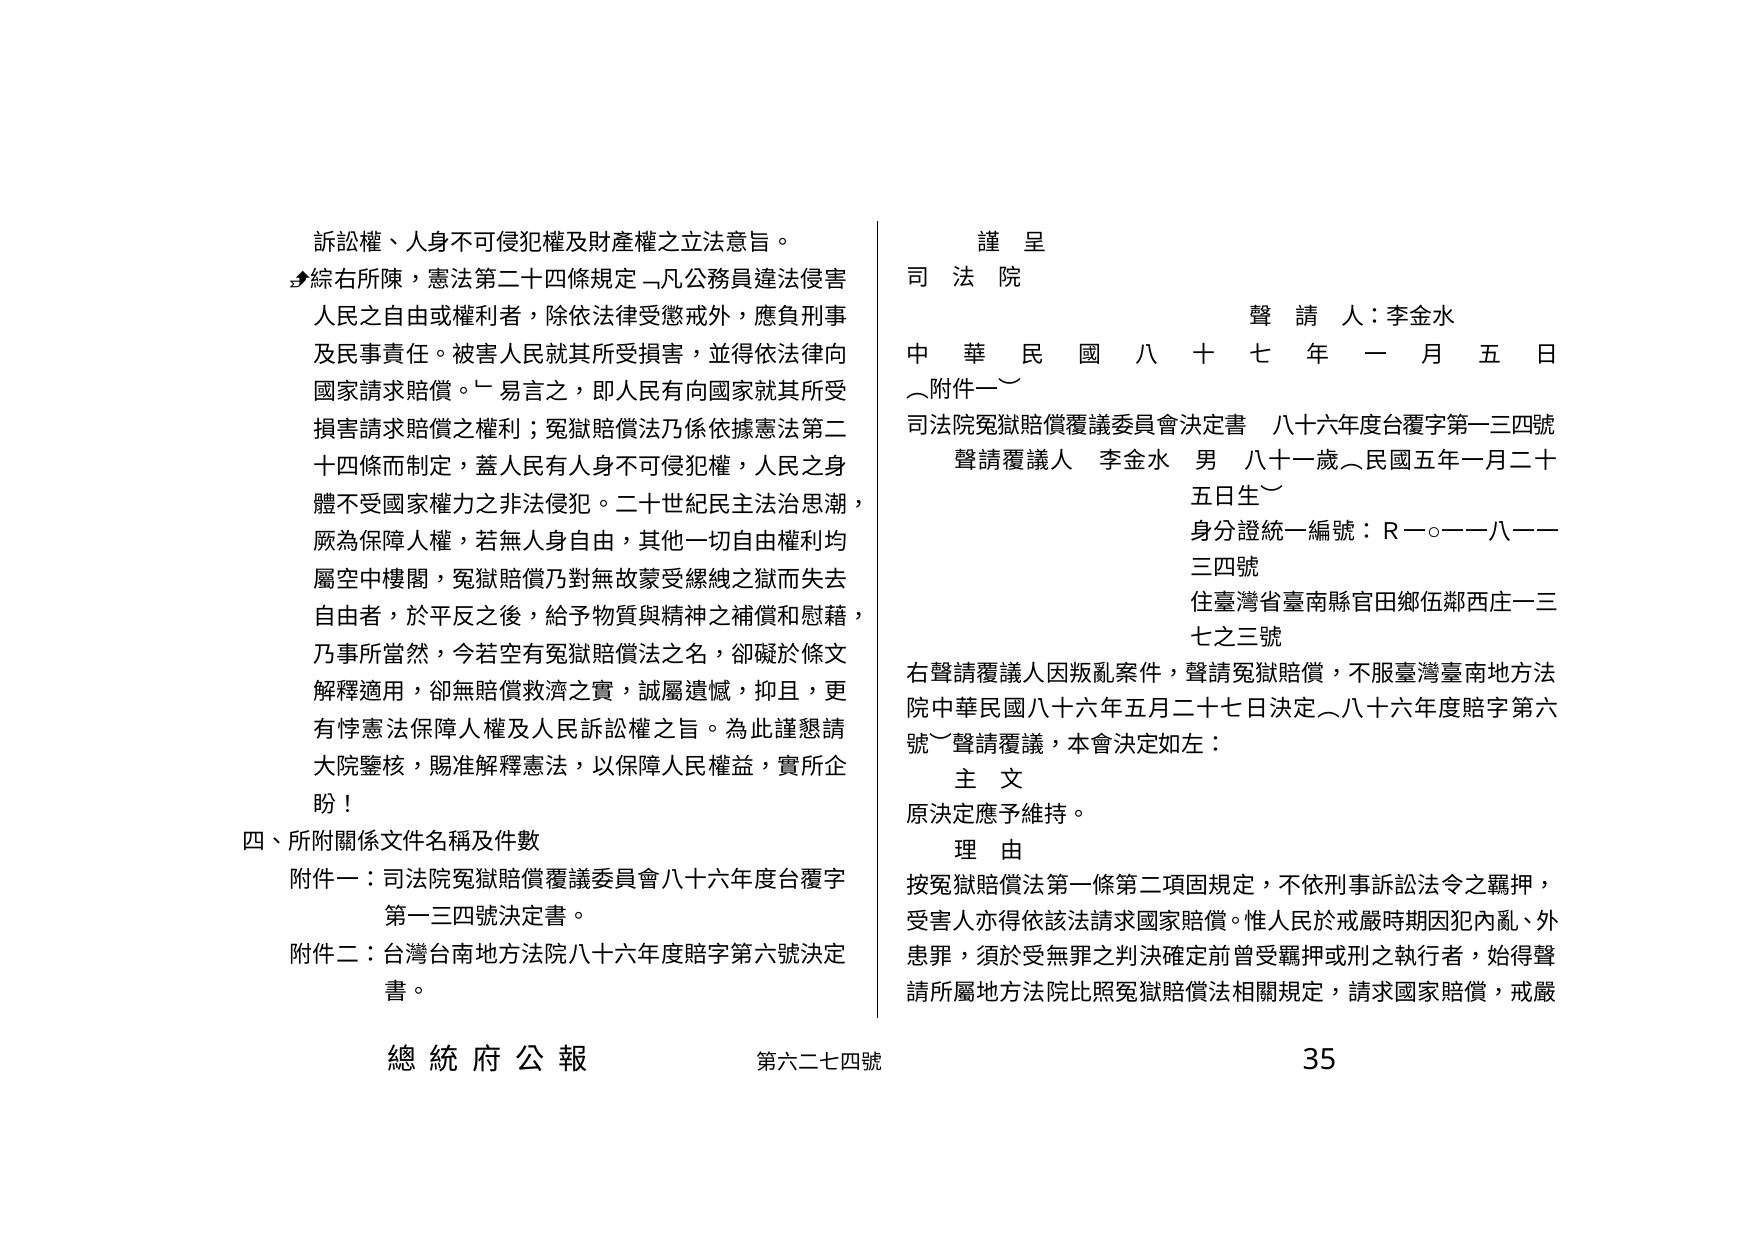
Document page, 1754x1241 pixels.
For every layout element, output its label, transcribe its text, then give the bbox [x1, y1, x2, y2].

text 原決定應予維持。 [907, 794, 1559, 830]
text 理 由 [954, 830, 1559, 865]
text 司法院冤獄賠償覆議委員會決定書 八十六年度台覆字第一三四號 [907, 405, 1559, 440]
text 司 法 院 [907, 257, 1559, 292]
text 主 文 [954, 759, 1559, 794]
text 中華民國八十七年一月五日 [907, 332, 1559, 369]
text 綜右所陳，憲法第二十四條規定﹁凡公務員違法侵害人民之自由或權利者，除依法律受懲戒外，應負刑事及民事責任。被害人民就其所受損害，並得依法律向國家請求賠償。﹂易言之，即人民有向國家就其所受損害請求賠償之權利；冤獄賠償法乃係依據憲法第二十四條而制定，蓋人民有人身不可侵犯權，人民之身體不受國家權力之非法侵犯。二十世紀民主法治思潮，厥為保障人權，若無人身自由，其他一切自由權利均屬空中樓閣，冤獄賠償乃對無故蒙受縲絏之獄而失去自由者，於平反之後，給予物質與精神之補償和慰藉，乃事所當然，今若空有冤獄賠償法之名，卻礙於條文解釋適用，卻無賠償救濟之實，誠屬遺憾，抑且，更有悖憲法保障人權及人民訴訟權之旨。為此謹懇請 大院鑒核，賜准解釋憲法，以保障人民權益，實所企盼！ [289, 257, 847, 819]
text 四、所附關係文件名稱及件數 [242, 819, 847, 857]
text 聲請覆議人 李金水 男 八十一歲︵民國五年一月二十五日生︶ [954, 440, 1559, 511]
text 聲 請 人：李金水 [907, 292, 1559, 332]
text 附件一：司法院冤獄賠償覆議委員會八十六年度台覆字第一三四號決定書。 [289, 857, 847, 932]
text 按冤獄賠償法第一條第二項固規定，不依刑事訴訟法令之羈押，受害人亦得依該法請求國家賠償。惟人民於戒嚴時期因犯內亂、外患罪，須於受無罪之判決確定前曾受羈押或刑之執行者，始得聲請所屬地方法院比照冤獄賠償法相關規定，請求國家賠償，戒嚴 [907, 865, 1559, 1007]
text 身分證統一編號：Ｒ一○一一八一一三四號 [1190, 511, 1559, 582]
text ︵附件一︶ [907, 369, 1559, 405]
text 復按﹁人民於戒嚴時期因犯內亂、外患罪，於受無罪之判決確定前曾受羈押或刑之執行者，得聲請所屬地方法院比照冤獄賠償法相關規定，請求國家賠償﹂、﹁本條例第六條所稱比照冤獄賠償法相關規定，請求國家賠償，係指本條例未規定者，準用冤獄賠償法之規定﹂，戒嚴時期人民受損權利回復條例第六條、同條例施行細則第十五條分別定有明文，又冤獄賠償法第一條第一項第一款、第二項規定，依刑事訴訟法令受理之案件，於不起訴處分或無罪之判決確定前，曾受羈押者，受害人得依本法請求國家賠償。又不依刑事訴訟法令之羈押，受害人亦得依本法請求國家賠償。是依戒嚴時期人民受損權利回復條例第六條、同條例施行細則第十五條及冤獄賠償法第一條第一項第一款、第二項規定請求國家賠償者，應以﹁不起訴處分﹂或無罪判決前受羈押者為限，惟有罪判決執行完畢後之違法逾期羈押，侵害人身自由之甚，既未稍遜於不起訴處分或無罪判決確定前之羈押，且依前揭條例、施行細則及冤獄賠償法之精神統觀之，凡人民於戒嚴時期因涉嫌內亂、外患罪遭受非法之羈押或刑之執行者，均得請求國家賠償，今受理法院遽認聲請人不能比附援引冤獄賠償法﹁無罪判決前，受羈押者﹂之適用，而予駁回，此一立論基礎，有悖憲法賦予人民權利受侵害可請求國家賠償之規定，更有剝奪憲法保障人民訴訟權、人身不可侵犯權及財產權之立法意旨。 [289, 222, 847, 257]
text 住臺灣省臺南縣官田鄉伍鄰西庄一三七之三號 [1190, 582, 1559, 653]
text 右聲請覆議人因叛亂案件，聲請冤獄賠償，不服臺灣臺南地方法院中華民國八十六年五月二十七日決定︵八十六年度賠字第六號︶聲請覆議，本會決定如左： [907, 653, 1559, 759]
text 謹 呈 [977, 222, 1559, 257]
text 附件二：台灣台南地方法院八十六年度賠字第六號決定書。 [289, 932, 847, 1007]
